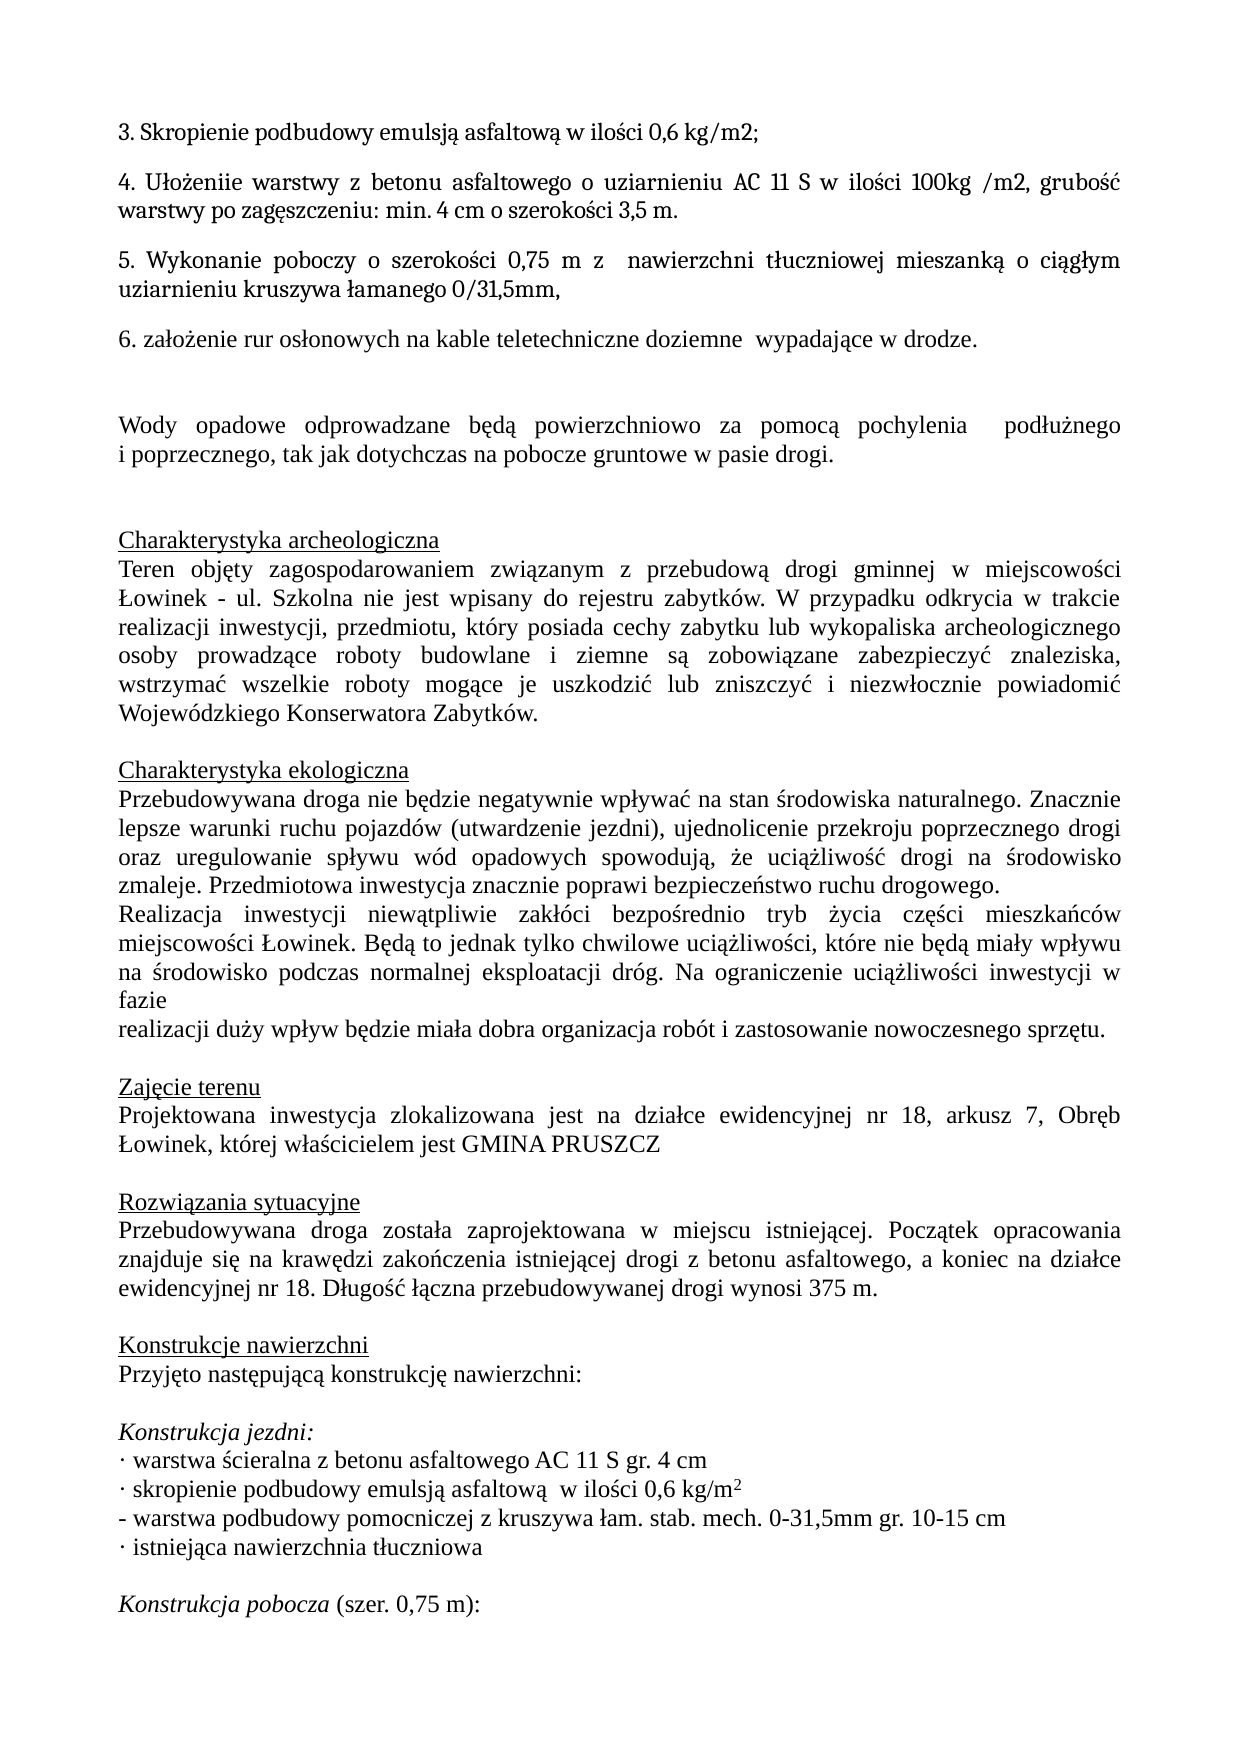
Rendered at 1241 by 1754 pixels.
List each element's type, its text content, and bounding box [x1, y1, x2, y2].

text · skropienie podbudowy emulsją asfaltową w ilości 0,6 kg/m2 [118, 1474, 1122, 1503]
text 5. Wykonanie poboczy o szerokości 0,75 m z nawierzchni tłuczniowej mieszanką o ciągłym uziarnieniu kruszywa łamanego 0/31,5mm, [118, 246, 1122, 303]
text Konstrukcja jezdni: [118, 1417, 1122, 1446]
text Charakterystyka ekologiczna [118, 756, 1122, 784]
text Rozwiązania sytuacyjne [118, 1187, 1122, 1216]
text 6. założenie rur osłonowych na kable teletechniczne doziemne wypadające w drodze. [118, 324, 1122, 353]
text Wody opadowe odprowadzane będą powierzchniowo za pomocą pochylenia podłużnego i poprzecznego, tak jak dotychczas na pobocze gruntowe w pasie drogi. [118, 411, 1122, 468]
text realizacji duży wpływ będzie miała dobra organizacja robót i zastosowanie nowoczesnego sprzętu. [118, 1014, 1122, 1043]
text Realizacja inwestycji niewątpliwie zakłóci bezpośrednio tryb życia części mieszkańców miejscowości Łowinek. Będą to jednak tylko chwilowe uciążliwości, które nie będą miały wpływu na środowisko podczas normalnej eksploatacji dróg. Na ograniczenie uciążliwości inwestycji w fazie [118, 899, 1122, 1014]
text Przebudowywana droga nie będzie negatywnie wpływać na stan środowiska naturalnego. Znacznie lepsze warunki ruchu pojazdów (utwardzenie jezdni), ujednolicenie przekroju poprzecznego drogi oraz uregulowanie spływu wód opadowych spowodują, że uciążliwość drogi na środowisko zmaleje. Przedmiotowa inwestycja znacznie poprawi bezpieczeństwo ruchu drogowego. [118, 784, 1122, 899]
text Zajęcie terenu [118, 1072, 1122, 1101]
text Konstrukcja pobocza (szer. 0,75 m): [118, 1589, 1122, 1618]
text 4. Ułożeniie warstwy z betonu asfaltowego o uziarnieniu AC 11 S w ilości 100kg /m2, grubość warstwy po zagęszczeniu: min. 4 cm o szerokości 3,5 m. [118, 168, 1122, 225]
text Projektowana inwestycja zlokalizowana jest na działce ewidencyjnej nr 18, arkusz 7, Obręb Łowinek, której właścicielem jest GMINA PRUSZCZ [118, 1101, 1122, 1158]
text · istniejąca nawierzchnia tłuczniowa [118, 1532, 1122, 1561]
text Konstrukcje nawierzchni [118, 1331, 1122, 1359]
text Teren objęty zagospodarowaniem związanym z przebudową drogi gminnej w miejscowości Łowinek - ul. Szkolna nie jest wpisany do rejestru zabytków. W przypadku odkrycia w trakcie realizacji inwestycji, przedmiotu, który posiada cechy zabytku lub wykopaliska archeologicznego osoby prowadzące roboty budowlane i ziemne są zobowiązane zabezpieczyć znaleziska, wstrzymać wszelkie roboty mogące je uszkodzić lub zniszczyć i niezwłocznie powiadomić Wojewódzkiego Konserwatora Zabytków. [118, 554, 1122, 727]
text Charakterystyka archeologiczna [118, 526, 1122, 554]
text Przebudowywana droga została zaprojektowana w miejscu istniejącej. Początek opracowania znajduje się na krawędzi zakończenia istniejącej drogi z betonu asfaltowego, a koniec na działce ewidencyjnej nr 18. Długość łączna przebudowywanej drogi wynosi 375 m. [118, 1216, 1122, 1302]
text Przyjęto następującą konstrukcję nawierzchni: [118, 1359, 1122, 1388]
text · warstwa ścieralna z betonu asfaltowego AC 11 S gr. 4 cm [118, 1446, 1122, 1474]
text 3. Skropienie podbudowy emulsją asfaltową w ilości 0,6 kg/m2; [118, 118, 1122, 147]
text - warstwa podbudowy pomocniczej z kruszywa łam. stab. mech. 0-31,5mm gr. 10-15 cm [118, 1503, 1122, 1532]
